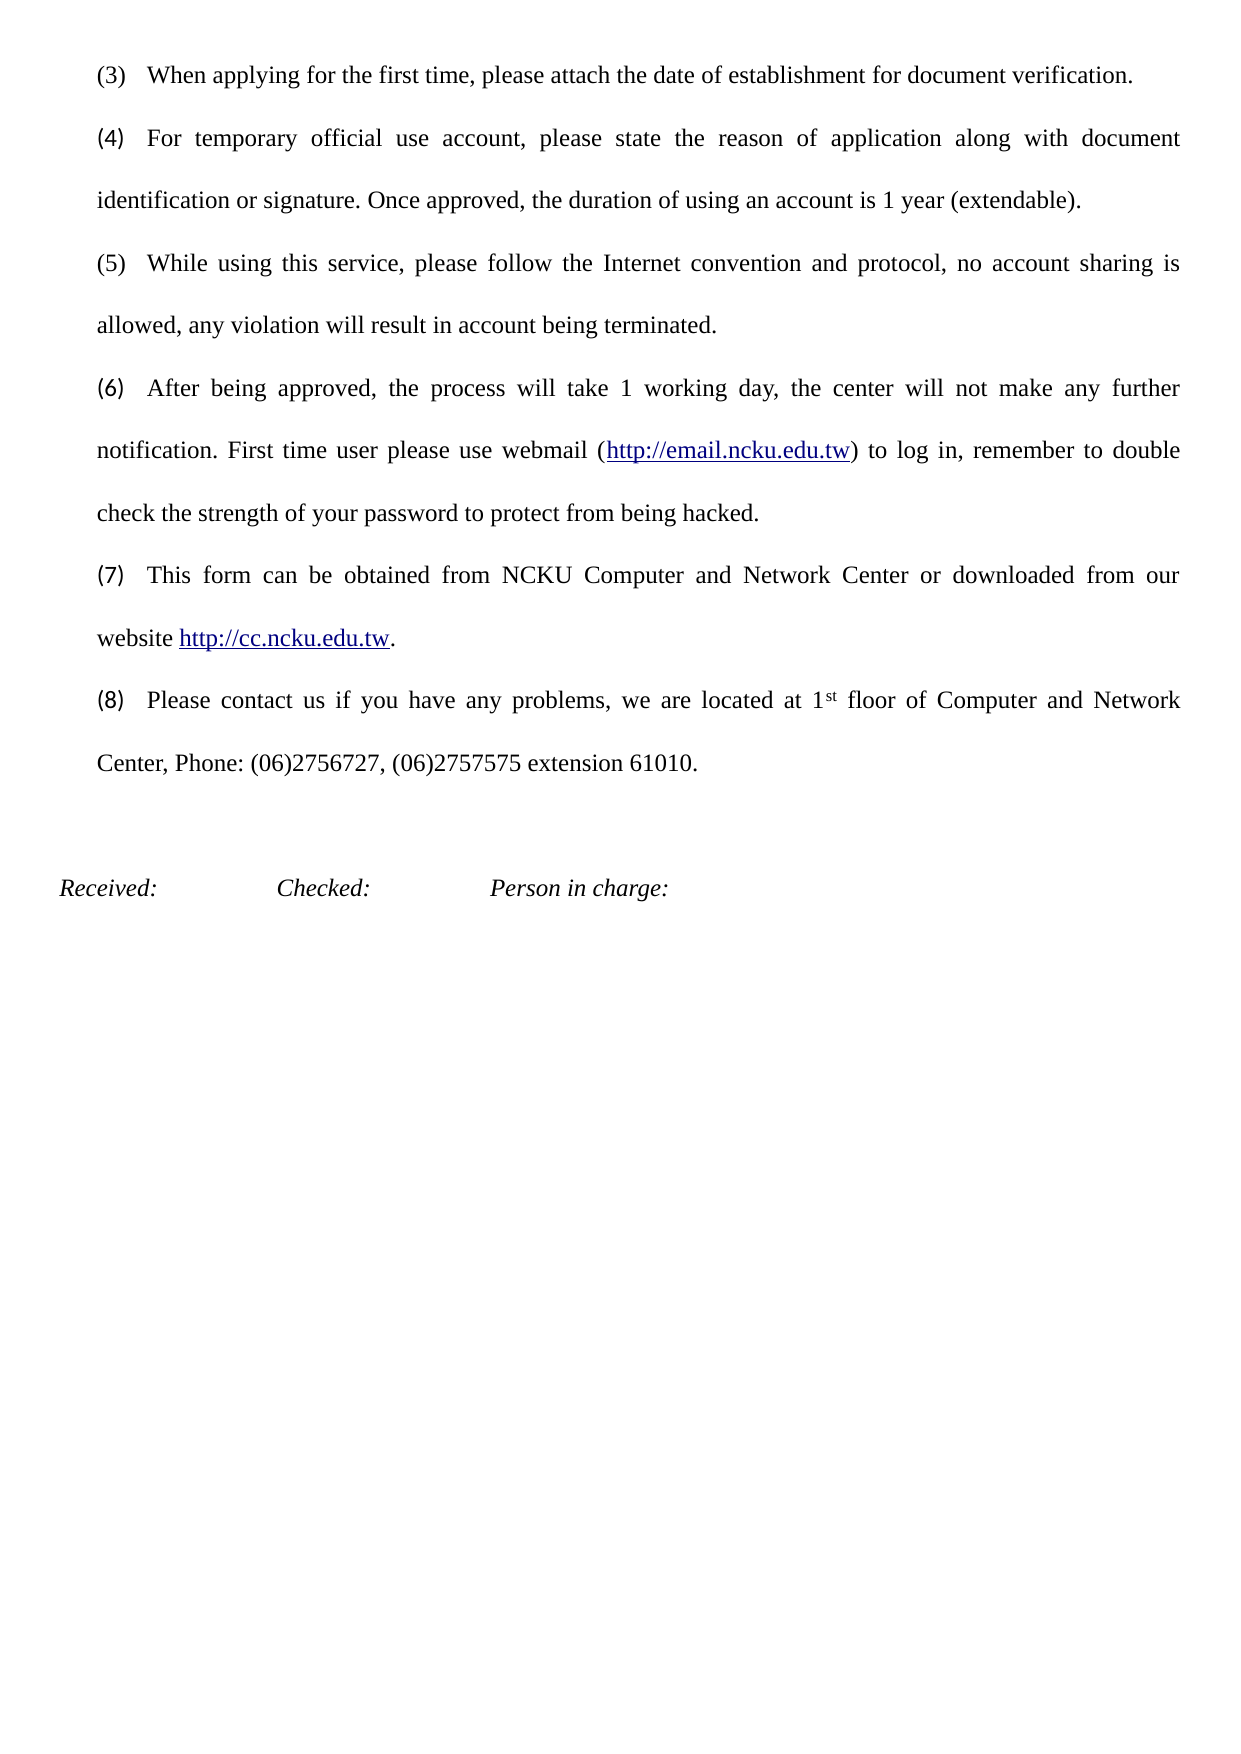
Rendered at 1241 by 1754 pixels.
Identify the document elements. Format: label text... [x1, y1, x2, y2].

list When applying for the first time, please attach the date of establishment for document verification. [97, 33, 1181, 96]
list Please contact us if you have any problems, we are located at 1st floor of Computer and Network Center, Phone: (06)2756727, (06)2757575 extension 61010. [97, 658, 1181, 783]
list While using this service, please follow the Internet convention and protocol, no account sharing is allowed, any violation will result in account being terminated. [97, 221, 1181, 346]
list After being approved, the process will take 1 working day, the center will not make any further notification. First time user please use webmail (http://email.ncku.edu.tw) to log in, remember to double check the strength of your password to protect from being hacked. [97, 346, 1181, 533]
list This form can be obtained from NCKU Computer and Network Center or downloaded from our website http://cc.ncku.edu.tw. [97, 533, 1181, 658]
text Received: Checked: Person in charge: [59, 846, 1181, 908]
list For temporary official use account, please state the reason of application along with document identification or signature. Once approved, the duration of using an account is 1 year (extendable). [97, 96, 1181, 221]
